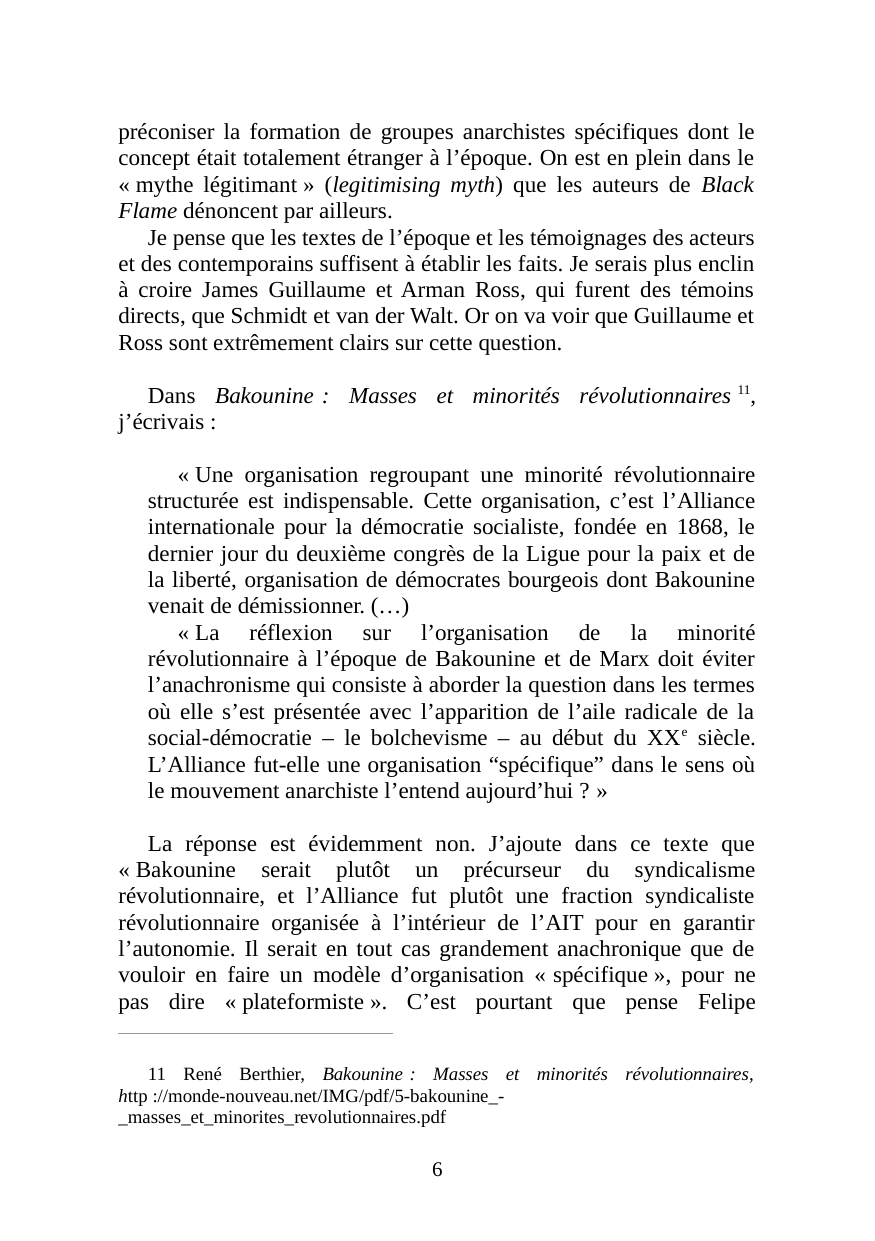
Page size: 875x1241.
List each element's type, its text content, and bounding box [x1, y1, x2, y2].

text « Une organisation regroupant une minorité révolutionnaire structurée est indispensable. Cette organisation, c’est l’Alliance internationale pour la démocratie socialiste, fondée en 1868, le dernier jour du deuxième congrès de la Ligue pour la paix et de la liberté, organisation de démocrates bourgeois dont Bakounine venait de démissionner. (…) [148, 461, 756, 619]
text préconiser la formation de groupes anarchistes spécifiques dont le concept était totalement étranger à l’époque. On est en plein dans le « mythe légitimant » (legitimising myth) que les auteurs de Black Flame dénoncent par ailleurs. [118, 118, 756, 223]
text La réponse est évidemment non. J’ajoute dans ce texte que « Bakounine serait plutôt un précurseur du syndicalisme révolutionnaire, et l’Alliance fut plutôt une fraction syndicaliste révolutionnaire organisée à l’intérieur de l’AIT pour en garantir l’autonomie. Il serait en tout cas grandement anachronique que de vouloir en faire un modèle d’organisation « spécifique », pour ne pas dire « plateformiste ». C’est pourtant que pense Felipe [118, 830, 756, 1014]
text « La réflexion sur l’organisation de la minorité révolutionnaire à l’époque de Bakounine et de Marx doit éviter l’anachronisme qui consiste à aborder la question dans les termes où elle s’est présentée avec l’apparition de l’aile radicale de la social-démocratie – le bolchevisme – au début du XXe siècle. L’Alliance fut-elle une organisation “spécifique” dans le sens où le mouvement anarchiste l’entend aujourd’hui ? » [148, 619, 756, 803]
text René Berthier, Bakounine : Masses et minorités révolutionnaires, http ://monde-nouveau.net/IMG/pdf/5-bakounine_-_masses_et_minorites_revolutionnaires.pdf [118, 1063, 756, 1128]
text Dans Bakounine : Masses et minorités révolutionnaires , j’écrivais : [118, 382, 756, 434]
text Je pense que les textes de l’époque et les témoignages des acteurs et des contemporains suffisent à établir les faits. Je serais plus enclin à croire James Guillaume et Arman Ross, qui furent des témoins directs, que Schmidt et van der Walt. Or on va voir que Guillaume et Ross sont extrêmement clairs sur cette question. [118, 223, 756, 355]
